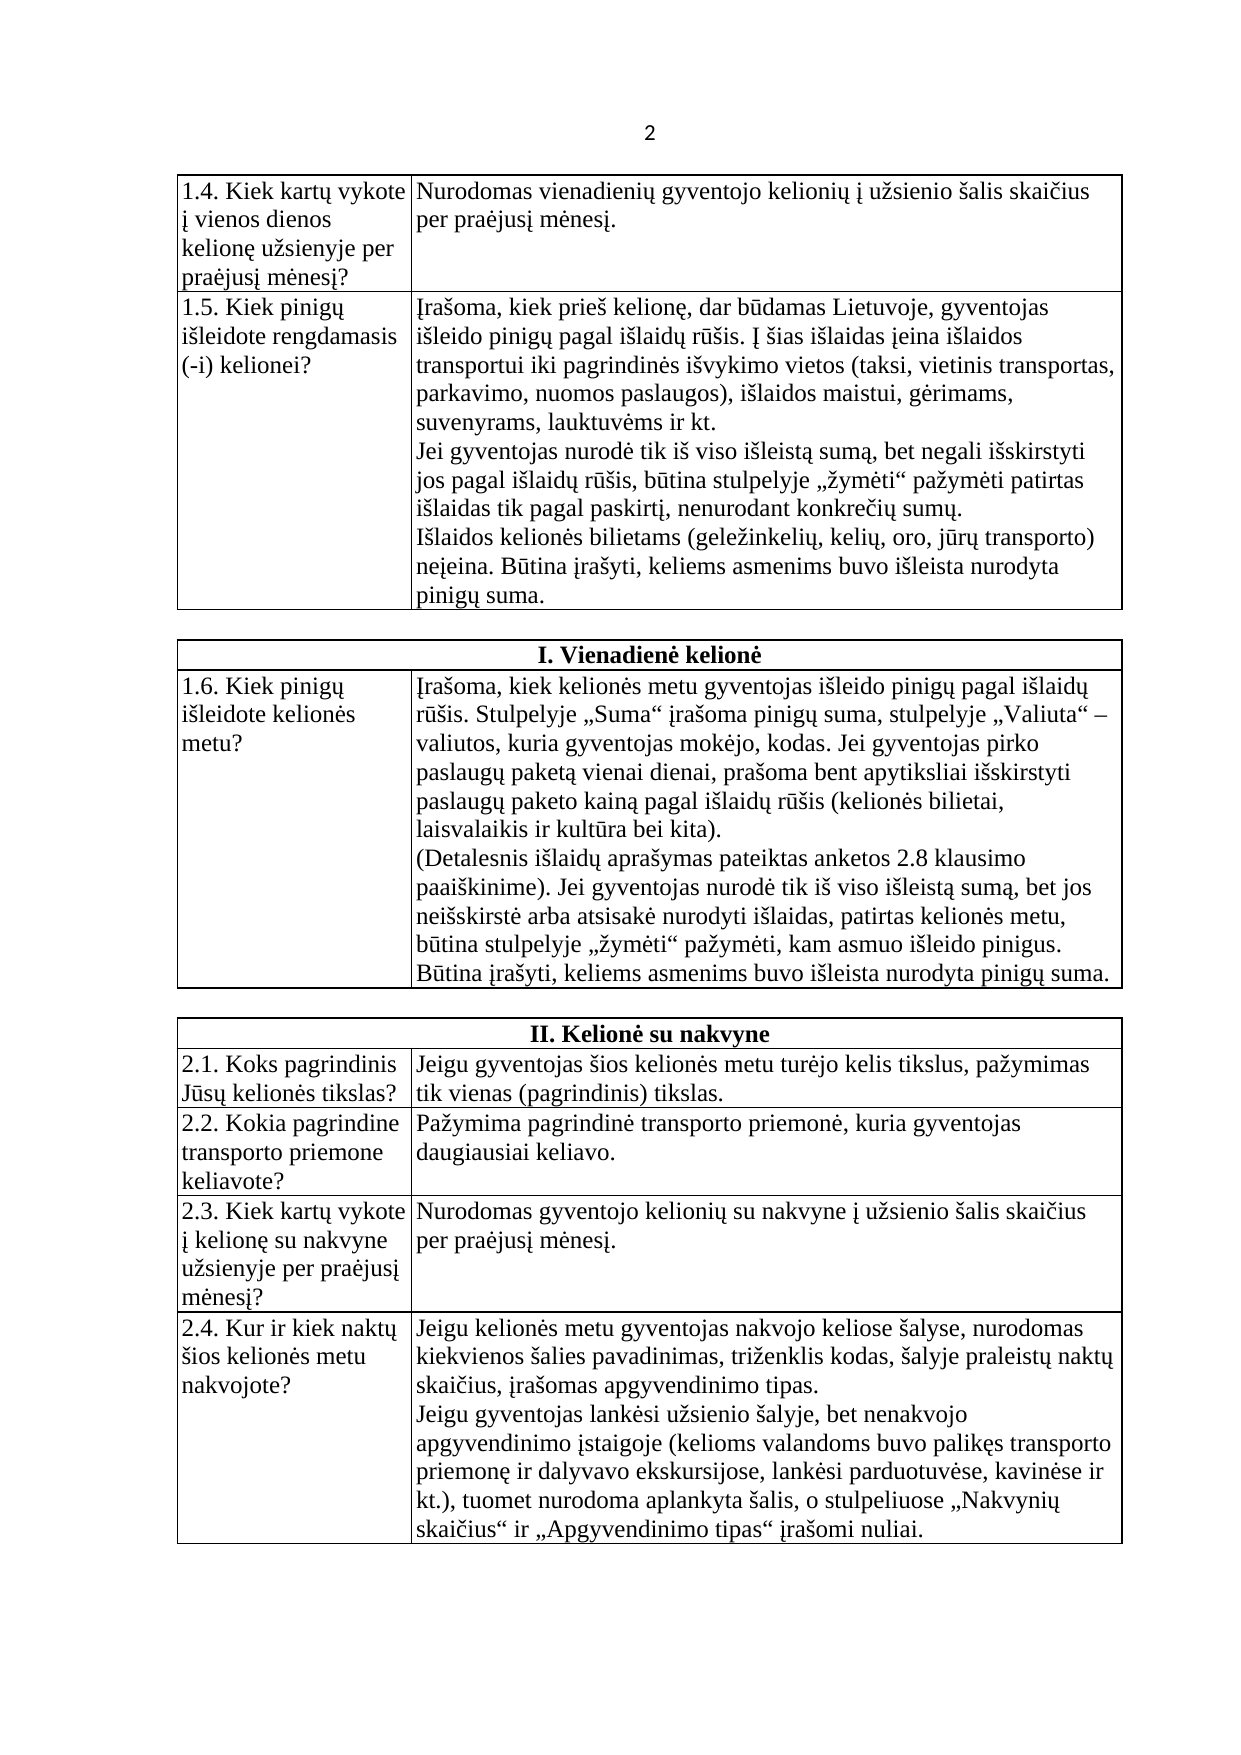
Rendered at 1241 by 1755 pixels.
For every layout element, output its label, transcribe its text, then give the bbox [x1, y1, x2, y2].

table_cell Įrašoma, kiek prieš kelionę, dar būdamas Lietuvoje, gyventojas išleido pinigų pagal išlaidų rūšis. Į šias išlaidas įeina išlaidos transportui iki pagrindinės išvykimo vietos (taksi, vietinis transportas, parkavimo, nuomos paslaugos), išlaidos maistui, gėrimams, suvenyrams, lauktuvėms ir kt. Jei gyventojas nurodė tik iš viso išleistą sumą, bet negali išskirstyti jos pagal išlaidų rūšis, būtina stulpelyje „žymėti“ pažymėti patirtas išlaidas tik pagal paskirtį, nenurodant konkrečių sumų. Išlaidos kelionės bilietams (geležinkelių, kelių, oro, jūrų transporto) neįeina. Būtina įrašyti, keliems asmenims buvo išleista nurodyta pinigų suma. [412, 292, 1121, 608]
table_cell Jeigu gyventojas šios kelionės metu turėjo kelis tikslus, pažymimas tik vienas (pagrindinis) tikslas. [412, 1049, 1121, 1107]
table_cell 2.3. Kiek kartų vykote į kelionę su nakvyne užsienyje per praėjusį mėnesį? [178, 1196, 411, 1311]
table_header I. Vienadienė kelionė [178, 641, 1121, 669]
table_cell 2.4. Kur ir kiek naktų šios kelionės metu nakvojote? [178, 1313, 411, 1543]
table_cell Pažymima pagrindinė transporto priemonė, kuria gyventojas daugiausiai keliavo. [412, 1108, 1121, 1194]
table_cell 2.1. Koks pagrindinis Jūsų kelionės tikslas? [178, 1049, 411, 1107]
table_cell 1.6. Kiek pinigų išleidote kelionės metu? [178, 671, 411, 987]
table_cell Nurodomas vienadienių gyventojo kelionių į užsienio šalis skaičius per praėjusį mėnesį. [412, 176, 1121, 291]
table_header II. Kelionė su nakvyne [178, 1019, 1121, 1048]
table_cell Įrašoma, kiek kelionės metu gyventojas išleido pinigų pagal išlaidų rūšis. Stulpelyje „Suma“ įrašoma pinigų suma, stulpelyje „Valiuta“ – valiutos, kuria gyventojas mokėjo, kodas. Jei gyventojas pirko paslaugų paketą vienai dienai, prašoma bent apytiksliai išskirstyti paslaugų paketo kainą pagal išlaidų rūšis (kelionės bilietai, laisvalaikis ir kultūra bei kita). (Detalesnis išlaidų aprašymas pateiktas anketos 2.8 klausimo paaiškinime). Jei gyventojas nurodė tik iš viso išleistą sumą, bet jos neišskirstė arba atsisakė nurodyti išlaidas, patirtas kelionės metu, būtina stulpelyje „žymėti“ pažymėti, kam asmuo išleido pinigus. Būtina įrašyti, keliems asmenims buvo išleista nurodyta pinigų suma. [412, 671, 1121, 987]
table_cell 1.5. Kiek pinigų išleidote rengdamasis (-i) kelionei? [178, 292, 411, 608]
table_cell Nurodomas gyventojo kelionių su nakvyne į užsienio šalis skaičius per praėjusį mėnesį. [412, 1196, 1121, 1311]
table_cell 1.4. Kiek kartų vykote į vienos dienos kelionę užsienyje per praėjusį mėnesį? [178, 176, 411, 291]
table_cell Jeigu kelionės metu gyventojas nakvojo keliose šalyse, nurodomas kiekvienos šalies pavadinimas, triženklis kodas, šalyje praleistų naktų skaičius, įrašomas apgyvendinimo tipas. Jeigu gyventojas lankėsi užsienio šalyje, bet nenakvojo apgyvendinimo įstaigoje (kelioms valandoms buvo palikęs transporto priemonę ir dalyvavo ekskursijose, lankėsi parduotuvėse, kavinėse ir kt.), tuomet nurodoma aplankyta šalis, o stulpeliuose „Nakvynių skaičius“ ir „Apgyvendinimo tipas“ įrašomi nuliai. [412, 1313, 1121, 1543]
table_cell 2.2. Kokia pagrindine transporto priemone keliavote? [178, 1108, 411, 1194]
